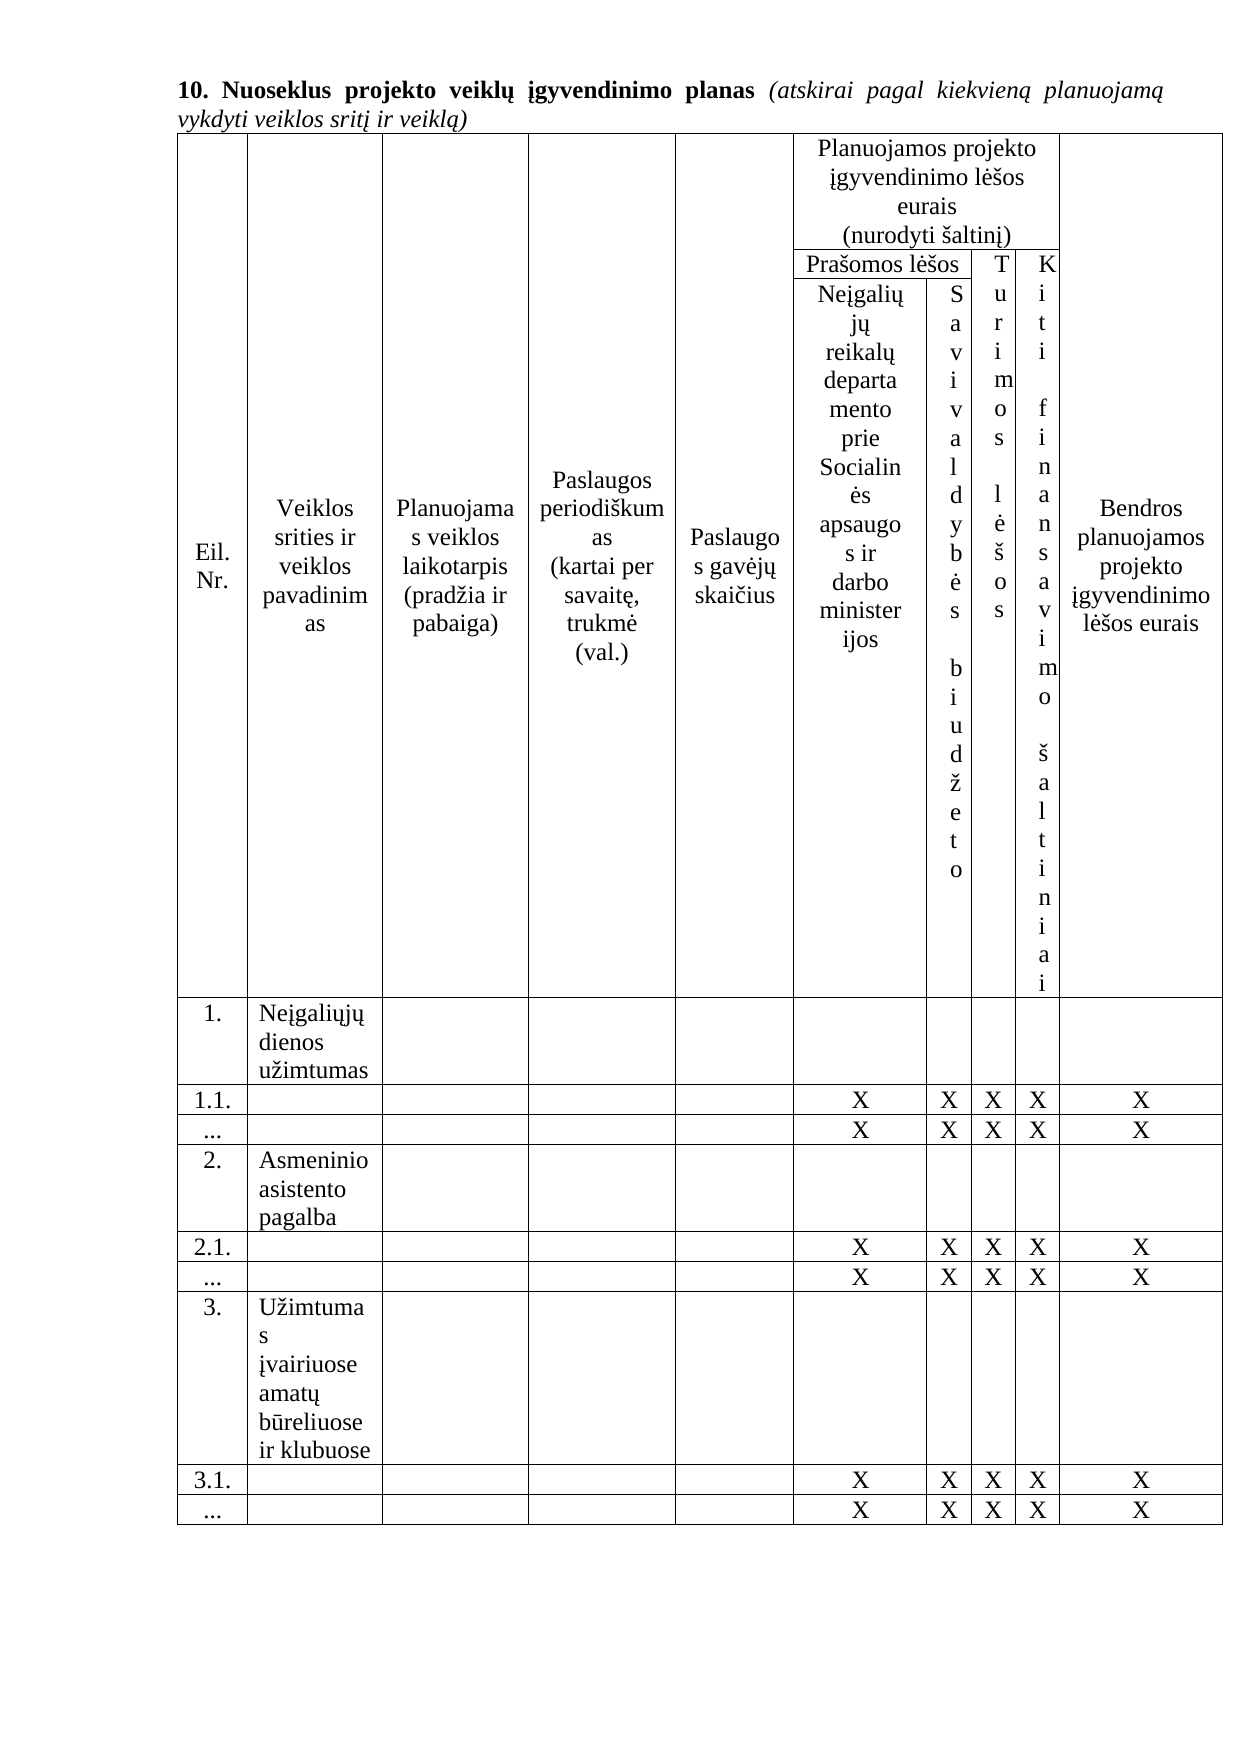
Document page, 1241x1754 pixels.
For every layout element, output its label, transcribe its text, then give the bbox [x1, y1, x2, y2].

table_cell Asmeninio asistento pagalba [248, 1145, 382, 1231]
table_cell [1016, 1145, 1059, 1231]
table_cell 1. [178, 998, 247, 1084]
table_header Planuojamas veiklos laikotarpis (pradžia ir pabaiga) [383, 134, 528, 997]
table_cell [972, 1292, 1015, 1464]
table_cell [1060, 1292, 1222, 1464]
table_cell [1016, 998, 1059, 1084]
table_cell X [794, 1232, 926, 1261]
table_cell X [794, 1262, 926, 1291]
table_cell X [972, 1465, 1015, 1494]
table_cell [794, 1145, 926, 1231]
table_cell Užimtumas įvairiuose amatų būreliuose ir klubuose [248, 1292, 382, 1464]
table_cell X [1016, 1085, 1059, 1114]
table_cell Turimos lėšos [972, 250, 1015, 997]
table_cell X [794, 1495, 926, 1524]
table_cell X [927, 1085, 971, 1114]
table_cell X [1060, 1115, 1222, 1144]
table_cell [676, 1262, 793, 1291]
table_cell X [1016, 1465, 1059, 1494]
table_cell X [1060, 1495, 1222, 1524]
table_cell [383, 998, 528, 1084]
table_cell [529, 1262, 675, 1291]
table_cell X [1016, 1495, 1059, 1524]
table_cell [383, 1465, 528, 1494]
table_cell [248, 1085, 382, 1114]
table_header Bendros planuojamos projekto įgyvendinimo lėšos eurais [1060, 134, 1222, 997]
table_cell [383, 1292, 528, 1464]
table_cell [927, 1145, 971, 1231]
table_cell 3.1. [178, 1465, 247, 1494]
table_cell [383, 1115, 528, 1144]
text 10. Nuoseklus projekto veiklų įgyvendinimo planas (atskirai pagal kiekvieną planuojamą vykdyti veiklos sritį ir veiklą) [177, 75, 1166, 132]
table_cell Kiti finansavimo šaltiniai [1016, 250, 1059, 997]
table_cell [927, 998, 971, 1084]
table_cell [1016, 1292, 1059, 1464]
table_cell [383, 1085, 528, 1114]
table_cell [794, 998, 926, 1084]
table_cell X [1016, 1115, 1059, 1144]
table_cell X [972, 1115, 1015, 1144]
table_cell X [972, 1495, 1015, 1524]
table_cell [383, 1145, 528, 1231]
table_cell [248, 1465, 382, 1494]
table_cell Neįgaliųjų reikalų departamento prie Socialinės apsaugos ir darbo ministerijos [794, 279, 926, 997]
table_cell [972, 1145, 1015, 1231]
table_cell [529, 1085, 675, 1114]
table_cell [676, 1495, 793, 1524]
table_header Paslaugos periodiškumas (kartai per savaitę, trukmė (val.) [529, 134, 675, 997]
table_cell X [1016, 1232, 1059, 1261]
table_cell [676, 1085, 793, 1114]
table_cell X [794, 1465, 926, 1494]
table_cell [529, 1292, 675, 1464]
table_cell X [927, 1465, 971, 1494]
table_cell [927, 1292, 971, 1464]
table_cell X [794, 1085, 926, 1114]
table_cell [676, 1465, 793, 1494]
table_cell [529, 1145, 675, 1231]
table_cell [676, 1292, 793, 1464]
table_header Eil. Nr. [178, 134, 247, 997]
table_cell [529, 998, 675, 1084]
table_cell [676, 1145, 793, 1231]
table_cell [529, 1115, 675, 1144]
table_cell [529, 1495, 675, 1524]
table_cell X [972, 1232, 1015, 1261]
table_cell X [1016, 1262, 1059, 1291]
table_cell 2. [178, 1145, 247, 1231]
table_cell X [794, 1115, 926, 1144]
table_cell [383, 1495, 528, 1524]
table_cell [529, 1232, 675, 1261]
table_cell [383, 1262, 528, 1291]
table_cell [972, 998, 1015, 1084]
table_cell 1.1. [178, 1085, 247, 1114]
table_cell 3. [178, 1292, 247, 1464]
table_cell ... [178, 1115, 247, 1144]
table_cell X [927, 1115, 971, 1144]
table_cell X [1060, 1465, 1222, 1494]
table_cell [248, 1115, 382, 1144]
table_header Veiklos srities ir veiklos pavadinimas [248, 134, 382, 997]
table_cell X [927, 1495, 971, 1524]
table_cell [676, 1115, 793, 1144]
table_cell [248, 1232, 382, 1261]
table_cell [794, 1292, 926, 1464]
table_cell ... [178, 1262, 247, 1291]
table_cell ... [178, 1495, 247, 1524]
table_cell Neįgaliųjų dienos užimtumas [248, 998, 382, 1084]
table_header Paslaugos gavėjų skaičius [676, 134, 793, 997]
table_cell X [1060, 1262, 1222, 1291]
table_cell [1060, 998, 1222, 1084]
table_cell [676, 998, 793, 1084]
table_cell Prašomos lėšos [794, 250, 971, 278]
table_cell X [1060, 1232, 1222, 1261]
table_cell [1060, 1145, 1222, 1231]
table_cell [383, 1232, 528, 1261]
table_cell [676, 1232, 793, 1261]
table_cell X [1060, 1085, 1222, 1114]
table_cell X [972, 1085, 1015, 1114]
table_cell X [927, 1232, 971, 1261]
table_cell X [972, 1262, 1015, 1291]
table_cell 2.1. [178, 1232, 247, 1261]
table_cell X [927, 1262, 971, 1291]
table_cell [248, 1262, 382, 1291]
table_header Planuojamos projekto įgyvendinimo lėšos eurais (nurodyti šaltinį) [794, 134, 1059, 248]
table_cell [248, 1495, 382, 1524]
table_cell Savivaldybės biudžeto [927, 279, 971, 997]
table_cell [529, 1465, 675, 1494]
